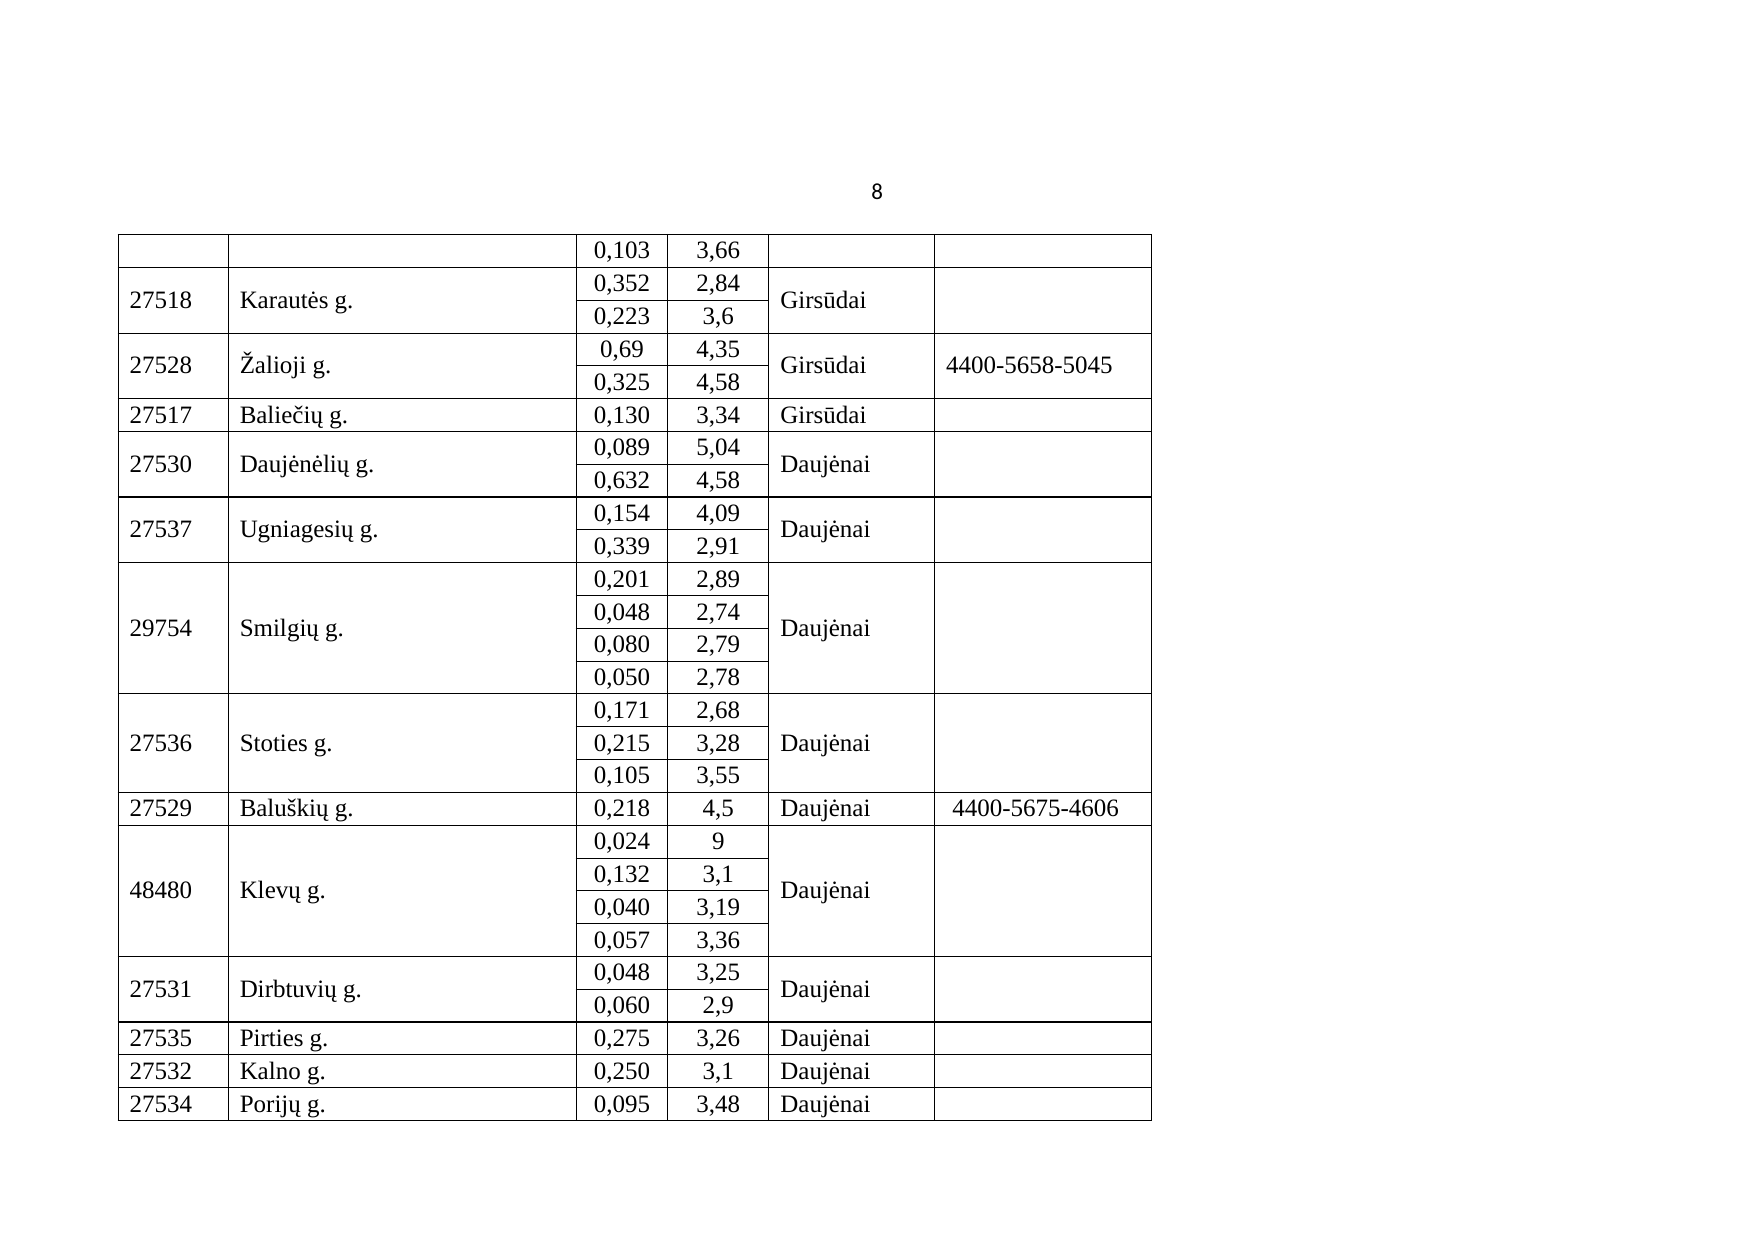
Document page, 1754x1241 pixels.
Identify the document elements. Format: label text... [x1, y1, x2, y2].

table_cell 0,632 [577, 465, 667, 496]
table_cell 0,132 [577, 859, 667, 890]
table_cell 2,84 [668, 268, 768, 299]
table_cell 27530 [119, 432, 228, 496]
table_cell 0,103 [577, 235, 667, 267]
table_cell Porijų g. [229, 1088, 576, 1120]
table_cell Daujėnai [769, 957, 934, 1021]
table_cell Daujėnai [769, 694, 934, 792]
table_cell 27529 [119, 793, 228, 824]
table_cell 27535 [119, 1023, 228, 1054]
table_cell 4,5 [668, 793, 768, 824]
table_cell Girsūdai [769, 399, 934, 431]
table_cell Daujėnai [769, 563, 934, 693]
table_cell 0,171 [577, 694, 667, 726]
table_cell 3,1 [668, 859, 768, 890]
table_cell Stoties g. [229, 694, 576, 792]
table_cell Žalioji g. [229, 334, 576, 398]
table_cell 2,78 [668, 662, 768, 693]
table_cell 0,223 [577, 301, 667, 332]
table_cell 0,024 [577, 826, 667, 857]
table_cell Klevų g. [229, 826, 576, 956]
table_cell 4,58 [668, 366, 768, 398]
table_cell 2,74 [668, 596, 768, 628]
table_cell Dirbtuvių g. [229, 957, 576, 1021]
table_cell Daujėnai [769, 826, 934, 956]
table_cell Girsūdai [769, 334, 934, 398]
table_cell 3,55 [668, 760, 768, 792]
table_cell 0,095 [577, 1088, 667, 1120]
table_cell [935, 957, 1151, 1021]
table_cell 3,36 [668, 924, 768, 956]
table_cell 0,048 [577, 596, 667, 628]
table_cell [229, 235, 576, 267]
table_cell 0,130 [577, 399, 667, 431]
table_cell Baliečių g. [229, 399, 576, 431]
table_cell [935, 1023, 1151, 1054]
table_cell 2,9 [668, 990, 768, 1021]
table_cell 0,040 [577, 891, 667, 923]
table_cell 3,25 [668, 957, 768, 989]
table_cell 27532 [119, 1055, 228, 1087]
table_cell 27534 [119, 1088, 228, 1120]
table_cell 5,04 [668, 432, 768, 464]
table_cell 27536 [119, 694, 228, 792]
table_cell 27537 [119, 498, 228, 562]
table_cell [935, 399, 1151, 431]
table_cell 4,09 [668, 498, 768, 529]
table_cell [935, 563, 1151, 693]
table_cell 0,215 [577, 727, 667, 759]
table_cell 4400-5658-5045 [935, 334, 1151, 398]
table_cell Pirties g. [229, 1023, 576, 1054]
table_cell 48480 [119, 826, 228, 956]
table_cell Daujėnai [769, 793, 934, 824]
table_cell 4,58 [668, 465, 768, 496]
table_cell [935, 498, 1151, 562]
table_cell 4,35 [668, 334, 768, 365]
table_cell 0,154 [577, 498, 667, 529]
table_cell 0,250 [577, 1055, 667, 1087]
table_cell 3,1 [668, 1055, 768, 1087]
table_cell 0,325 [577, 366, 667, 398]
table_cell Smilgių g. [229, 563, 576, 693]
table_cell 27517 [119, 399, 228, 431]
table_cell 0,050 [577, 662, 667, 693]
table_cell Karautės g. [229, 268, 576, 332]
table_cell 4400-5675-4606 [935, 793, 1151, 824]
table_cell Daujėnėlių g. [229, 432, 576, 496]
table_cell 2,91 [668, 530, 768, 562]
table_cell 0,275 [577, 1023, 667, 1054]
table_cell 2,68 [668, 694, 768, 726]
table_cell Daujėnai [769, 1088, 934, 1120]
table_cell 9 [668, 826, 768, 857]
table_cell Baluškių g. [229, 793, 576, 824]
table_cell 0,352 [577, 268, 667, 299]
table_cell 0,69 [577, 334, 667, 365]
table_cell [935, 826, 1151, 956]
table_cell [119, 235, 228, 267]
table_cell 0,105 [577, 760, 667, 792]
table_cell [935, 268, 1151, 332]
table_cell Ugniagesių g. [229, 498, 576, 562]
table_cell 0,057 [577, 924, 667, 956]
table_cell 0,201 [577, 563, 667, 595]
table_cell 3,28 [668, 727, 768, 759]
table_cell 0,339 [577, 530, 667, 562]
table_cell Daujėnai [769, 432, 934, 496]
table_cell 3,26 [668, 1023, 768, 1054]
table_cell 27528 [119, 334, 228, 398]
table_cell 29754 [119, 563, 228, 693]
table_cell 3,34 [668, 399, 768, 431]
table_cell [935, 1055, 1151, 1087]
table_cell 3,48 [668, 1088, 768, 1120]
table_cell Daujėnai [769, 1055, 934, 1087]
table_cell Daujėnai [769, 1023, 934, 1054]
table_cell 0,060 [577, 990, 667, 1021]
table_cell [935, 235, 1151, 267]
table_cell 0,048 [577, 957, 667, 989]
table_cell [935, 694, 1151, 792]
table_cell 3,66 [668, 235, 768, 267]
table_cell 3,19 [668, 891, 768, 923]
table_cell 3,6 [668, 301, 768, 332]
table_cell Daujėnai [769, 498, 934, 562]
table_cell 2,79 [668, 629, 768, 661]
table_cell 0,089 [577, 432, 667, 464]
table_cell 27518 [119, 268, 228, 332]
table_cell Girsūdai [769, 268, 934, 332]
table_cell Kalno g. [229, 1055, 576, 1087]
table_cell [769, 235, 934, 267]
table_cell [935, 432, 1151, 496]
table_cell 0,218 [577, 793, 667, 824]
table_cell 2,89 [668, 563, 768, 595]
table_cell 0,080 [577, 629, 667, 661]
table_cell 27531 [119, 957, 228, 1021]
table_cell [935, 1088, 1151, 1120]
